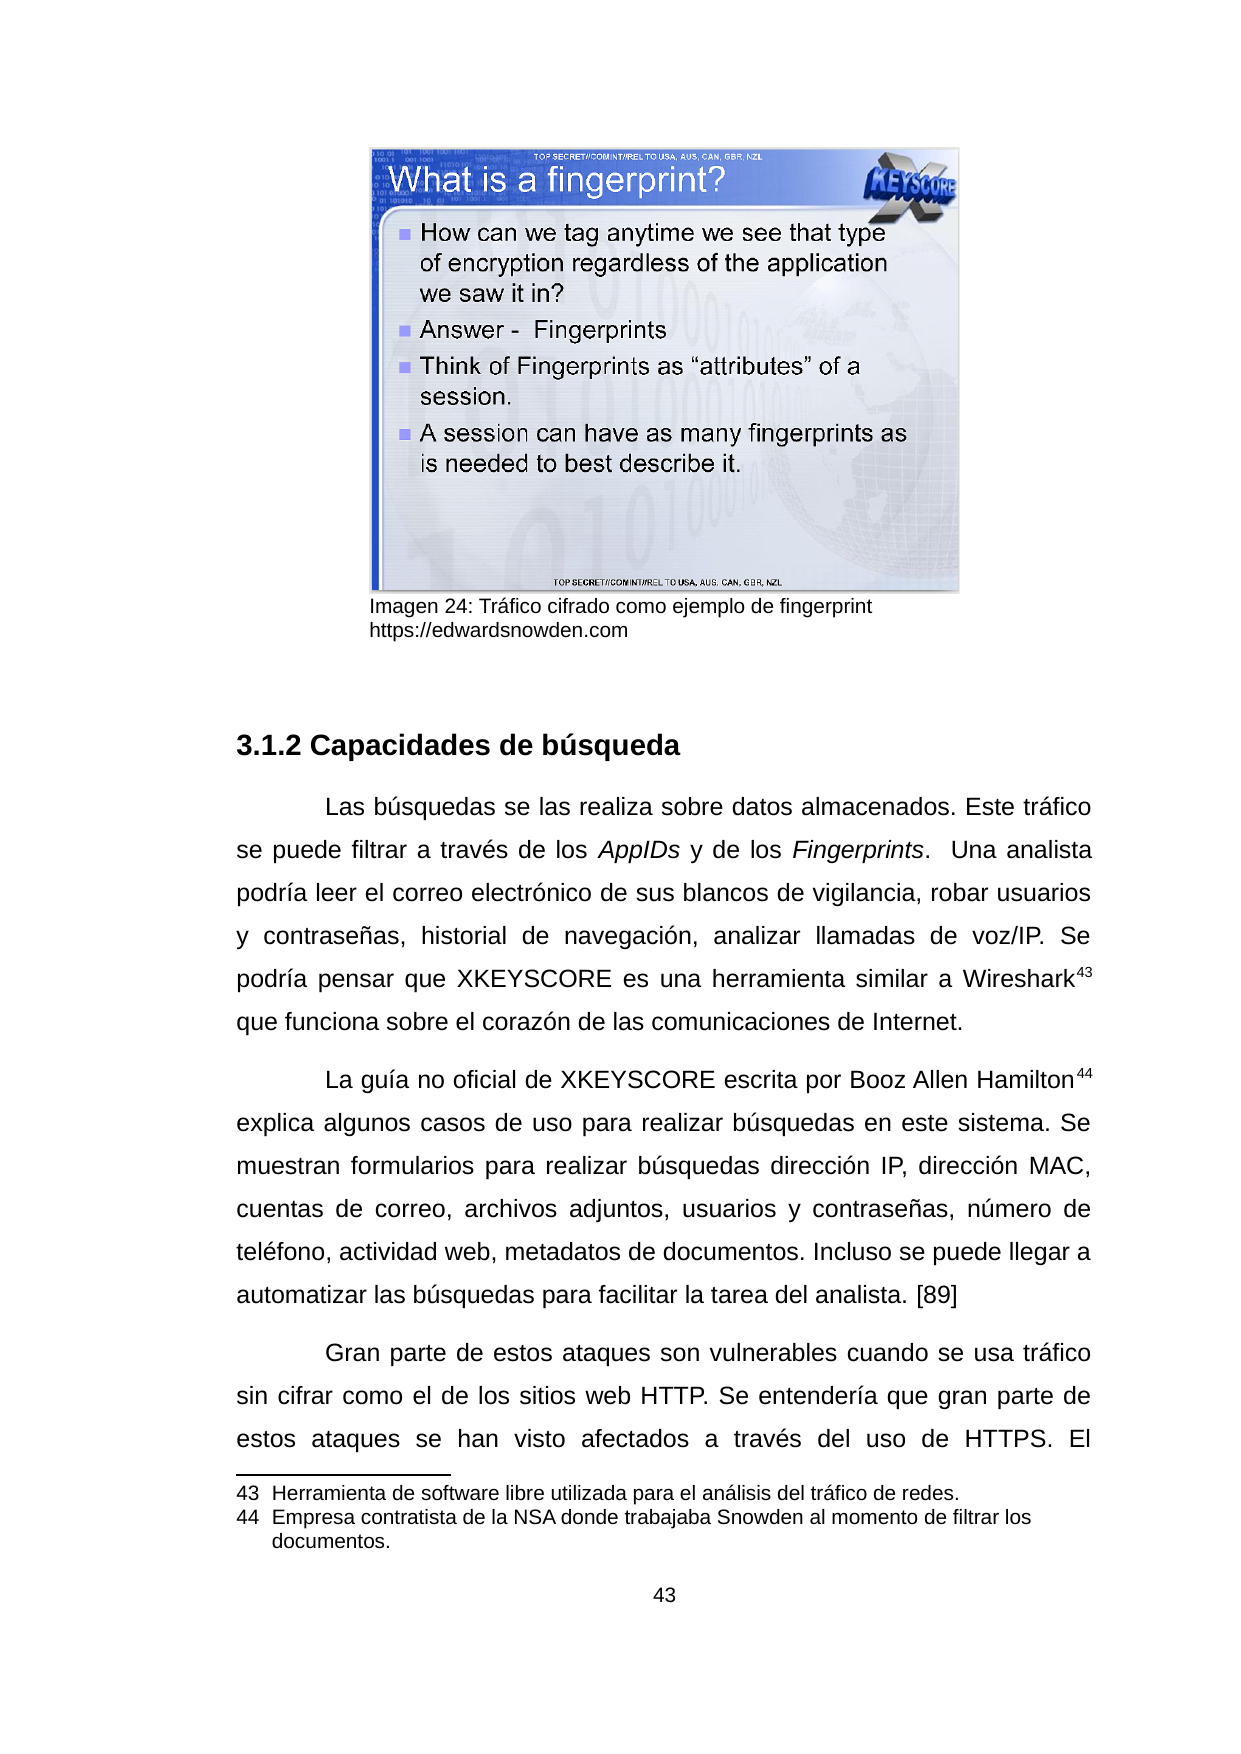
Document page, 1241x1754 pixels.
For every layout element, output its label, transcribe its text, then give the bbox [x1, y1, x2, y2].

text Herramienta de software libre utilizada para el análisis del tráfico de redes. [236, 1481, 1093, 1505]
text Gran parte de estos ataques son vulnerables cuando se usa tráfico sin cifrar como el de los sitios web HTTP. Se entendería que gran parte de estos ataques se han visto afectados a través del uso de HTTPS. El [236, 1338, 1093, 1453]
subtitle 3.1.2 Capacidades de búsqueda [236, 728, 1093, 762]
text Empresa contratista de la NSA donde trabajaba Snowden al momento de filtrar los documentos. [236, 1505, 1093, 1553]
text Las búsquedas se las realiza sobre datos almacenados. Este tráfico se puede filtrar a través de los AppIDs y de los Fingerprints. Una analista podría leer el correo electrónico de sus blancos de vigilancia, robar usuarios y contraseñas, historial de navegación, analizar llamadas de voz/IP. Se podría pensar que XKEYSCORE es una herramienta similar a Wireshark que funciona sobre el corazón de las comunicaciones de Internet. [236, 792, 1093, 1036]
text Imagen 24: Tráfico cifrado como ejemplo de fingerprint [369, 594, 960, 617]
text https://edwardsnowden.com [369, 617, 960, 641]
picture [369, 147, 960, 594]
text La guía no oficial de XKEYSCORE escrita por Booz Allen Hamilton explica algunos casos de uso para realizar búsquedas en este sistema. Se muestran formularios para realizar búsquedas dirección IP, dirección MAC, cuentas de correo, archivos adjuntos, usuarios y contraseñas, número de teléfono, actividad web, metadatos de documentos. Incluso se puede llegar a automatizar las búsquedas para facilitar la tarea del analista. [89] [236, 1065, 1093, 1309]
